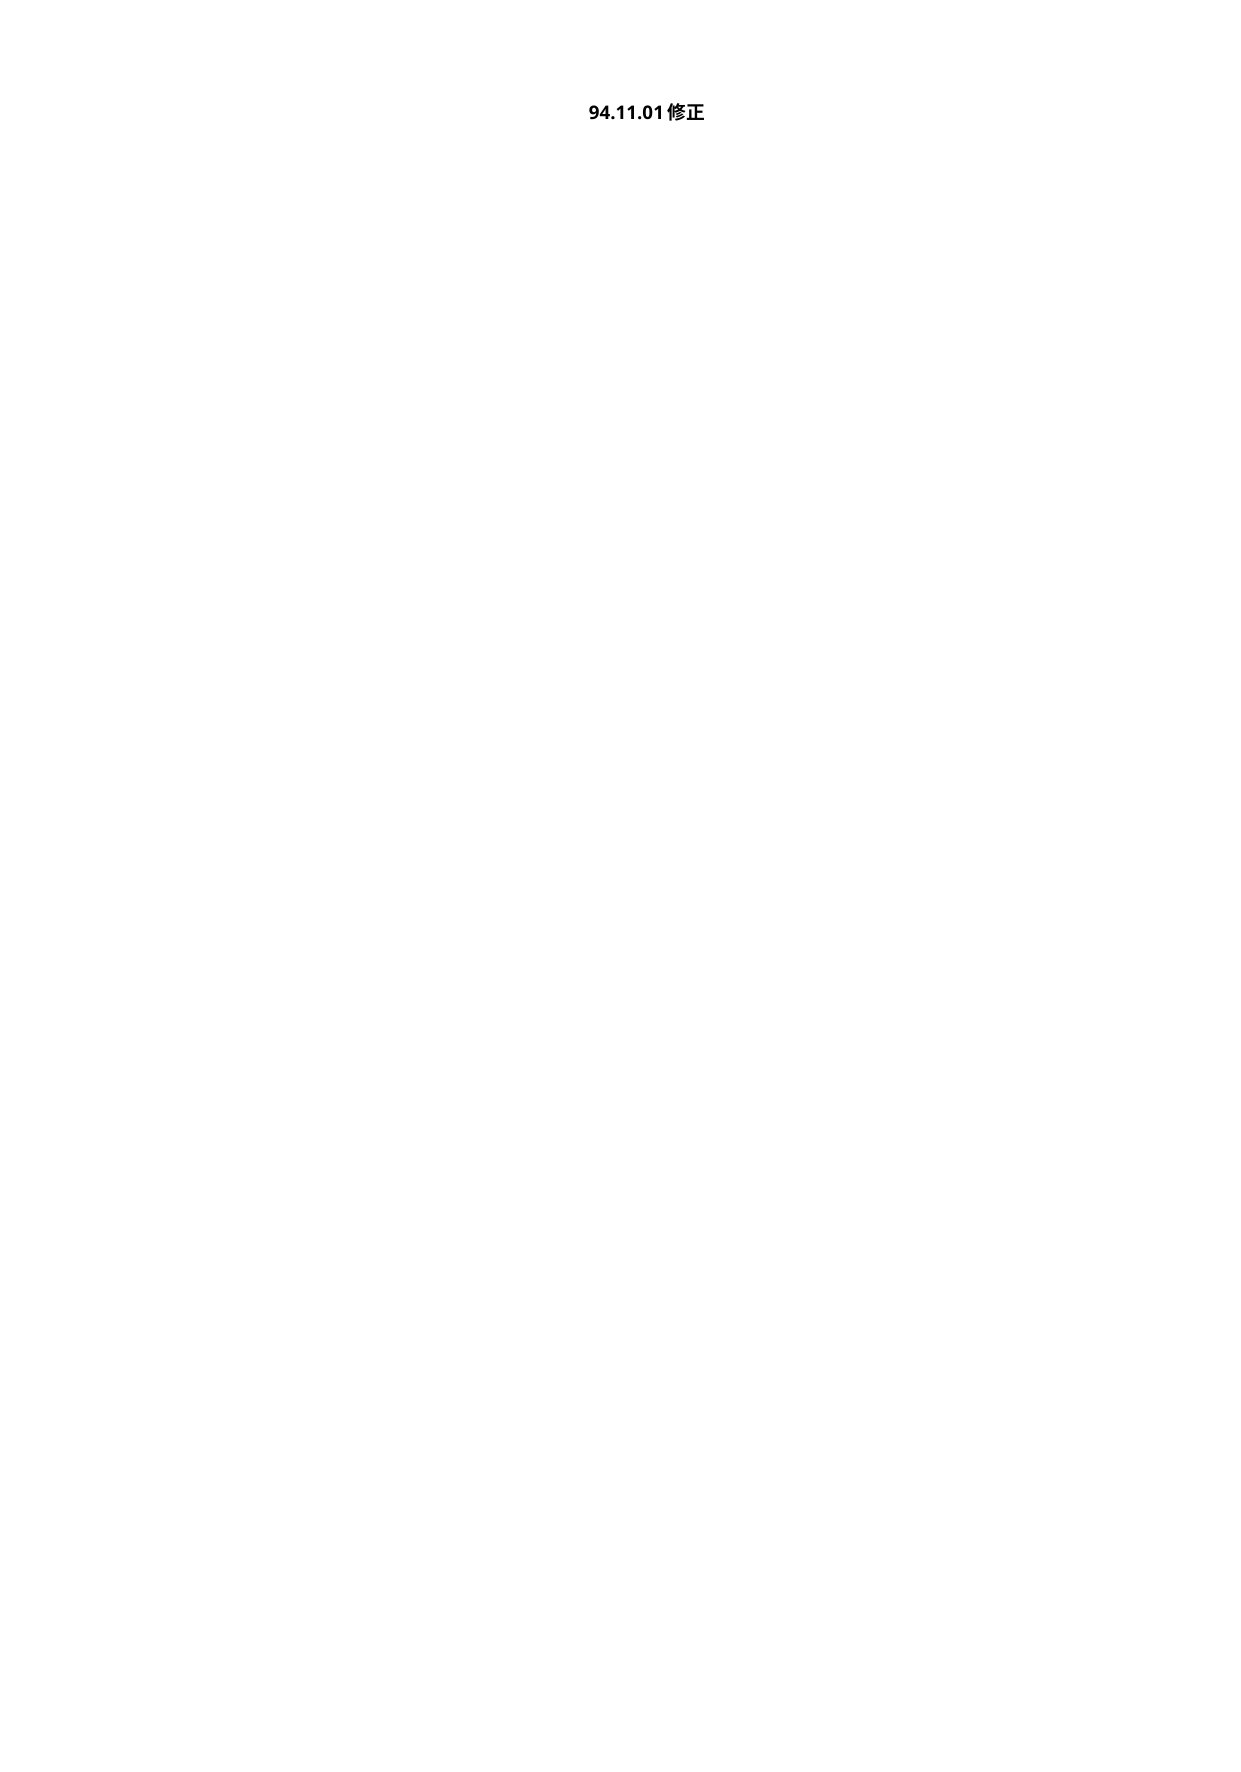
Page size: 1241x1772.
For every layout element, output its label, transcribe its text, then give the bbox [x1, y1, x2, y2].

text 94.11.01修正 [89, 92, 1181, 130]
